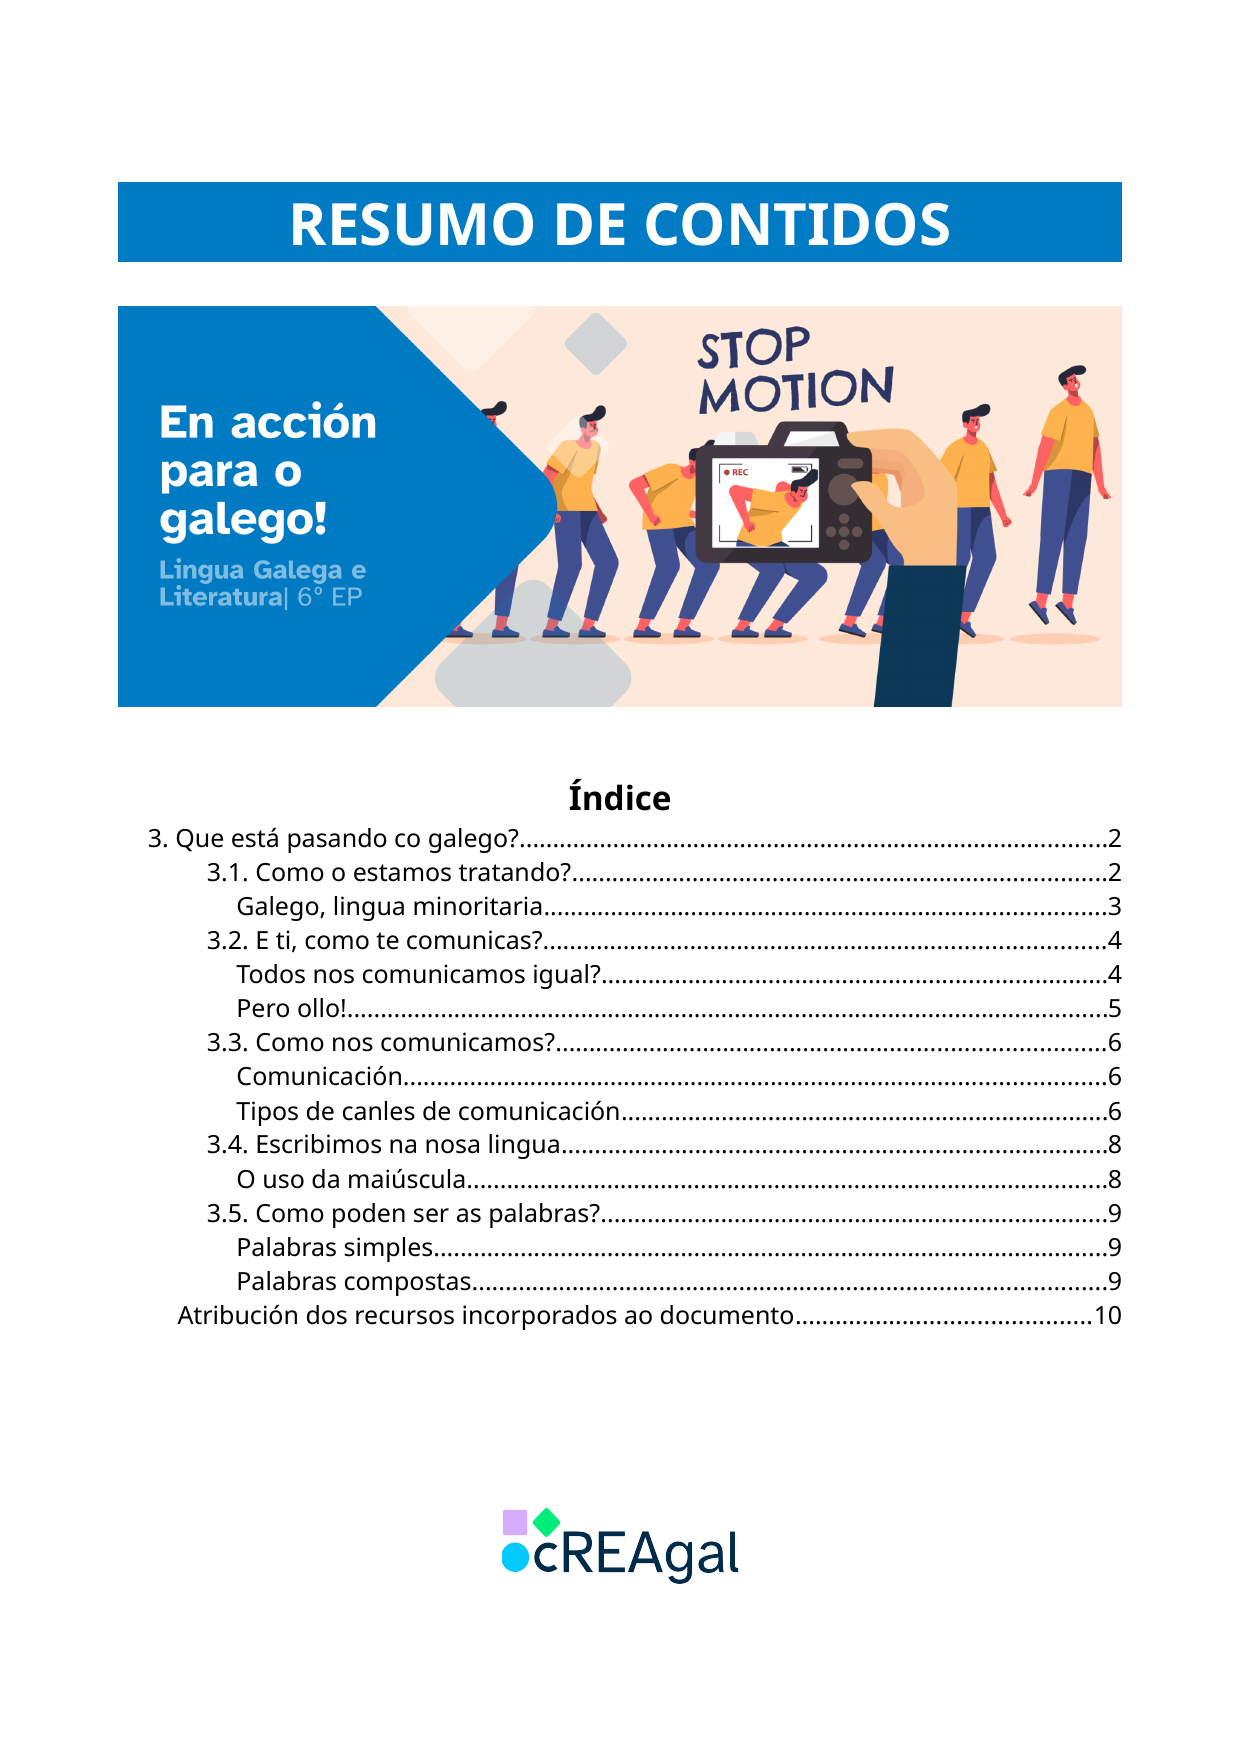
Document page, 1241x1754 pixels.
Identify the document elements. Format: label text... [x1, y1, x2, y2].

text Galego, lingua minoritaria 3 [236, 889, 1122, 923]
text O uso da maiúscula 8 [236, 1161, 1122, 1195]
text Tipos de canles de comunicación 6 [236, 1093, 1122, 1127]
text 3.4. Escribimos na nosa lingua 8 [207, 1127, 1122, 1161]
text Todos nos comunicamos igual? 4 [236, 957, 1122, 991]
text Palabras simples 9 [236, 1229, 1122, 1263]
text 3.5. Como poden ser as palabras? 9 [207, 1195, 1122, 1229]
text 3.3. Como nos comunicamos? 6 [207, 1025, 1122, 1059]
subtitle Índice [118, 775, 1122, 821]
text 3.2. E ti, como te comunicas? 4 [207, 923, 1122, 957]
text Comunicación 6 [236, 1059, 1122, 1093]
text 3. Que está pasando co galego? 2 [148, 821, 1122, 855]
picture [118, 306, 1123, 707]
picture [502, 1508, 739, 1584]
text 3.1. Como o estamos tratando? 2 [207, 855, 1122, 889]
text Atribución dos recursos incorporados ao documento 10 [177, 1297, 1122, 1332]
subtitle RESUMO DE CONTIDOS [118, 182, 1122, 262]
text Palabras compostas 9 [236, 1263, 1122, 1297]
text Pero ollo! 5 [236, 991, 1122, 1025]
